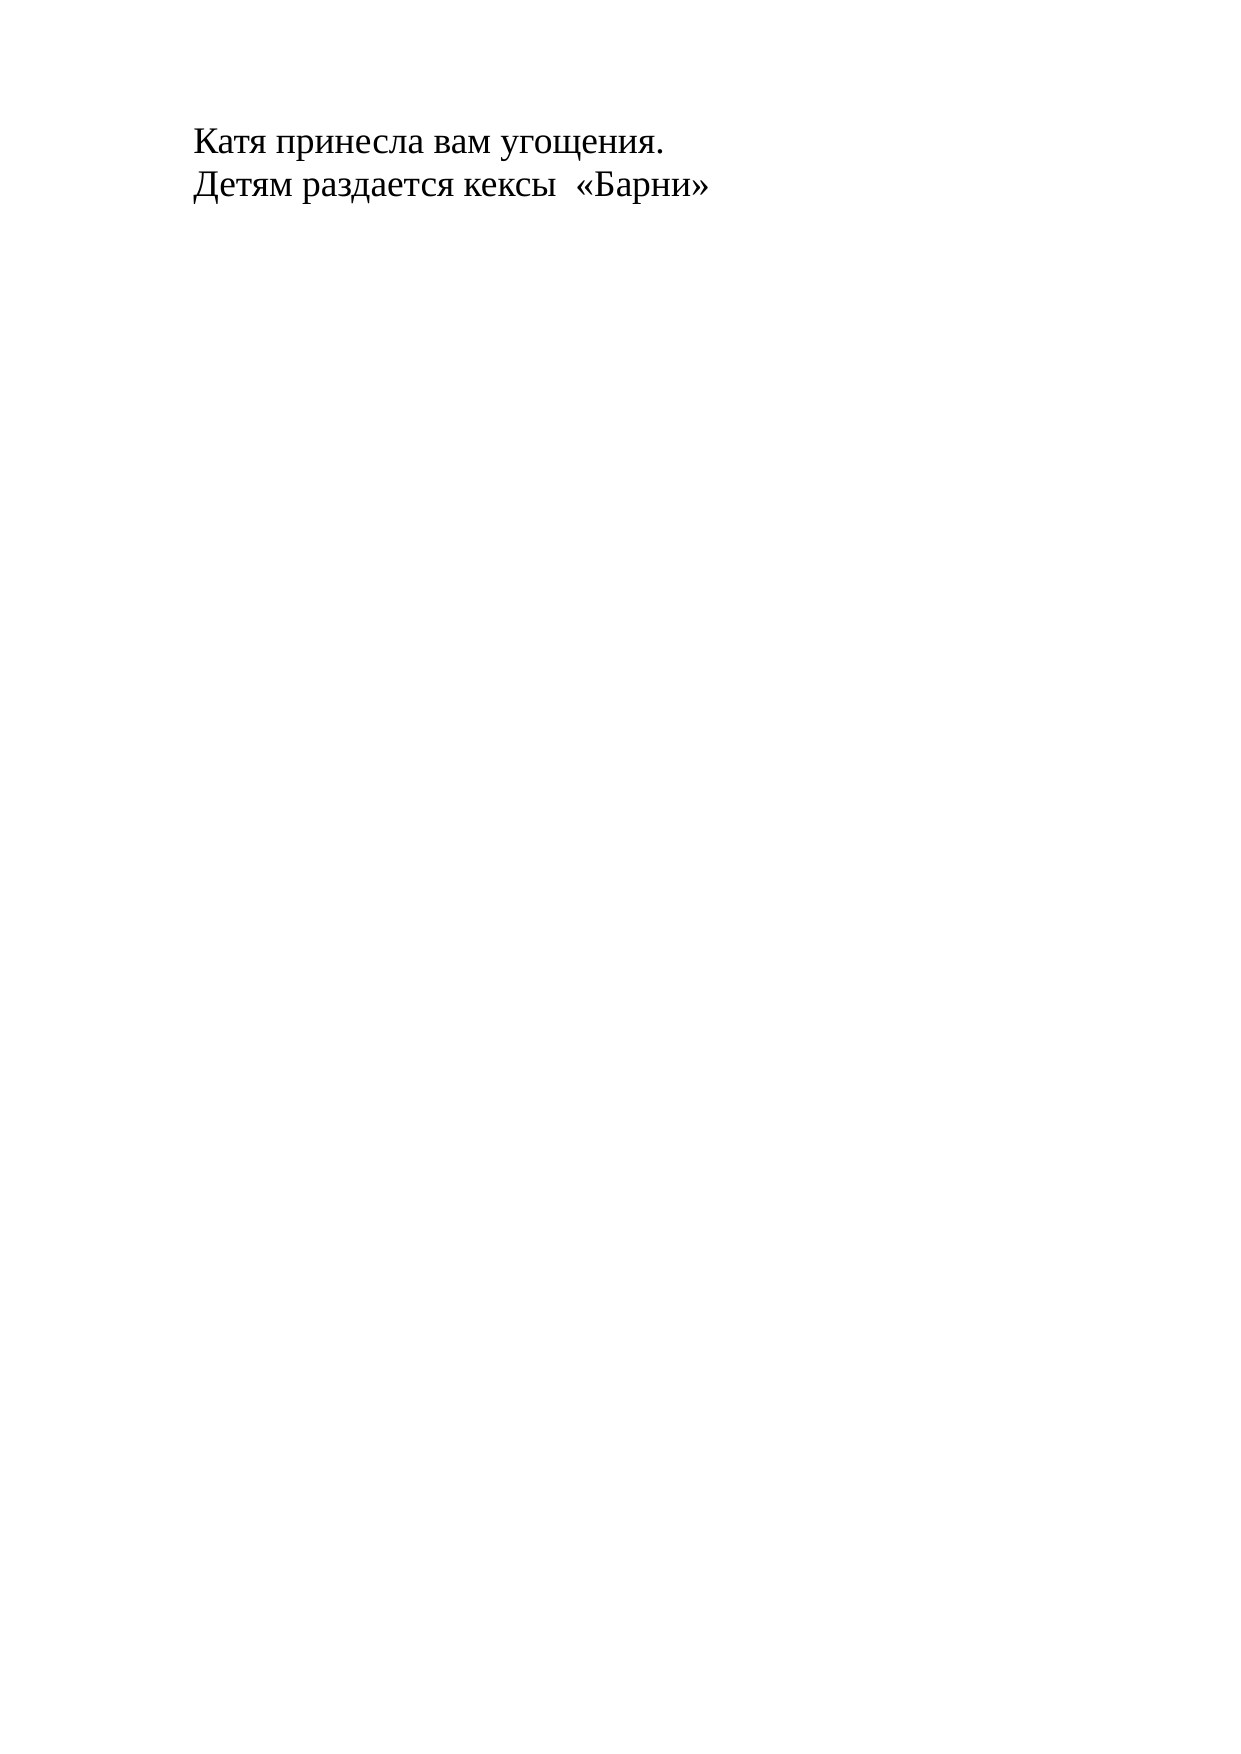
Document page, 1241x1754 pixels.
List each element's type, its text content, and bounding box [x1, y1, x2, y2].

list Детям раздается кексы «Барни» [156, 161, 1122, 204]
list Катя принесла вам угощения. [156, 118, 1122, 161]
